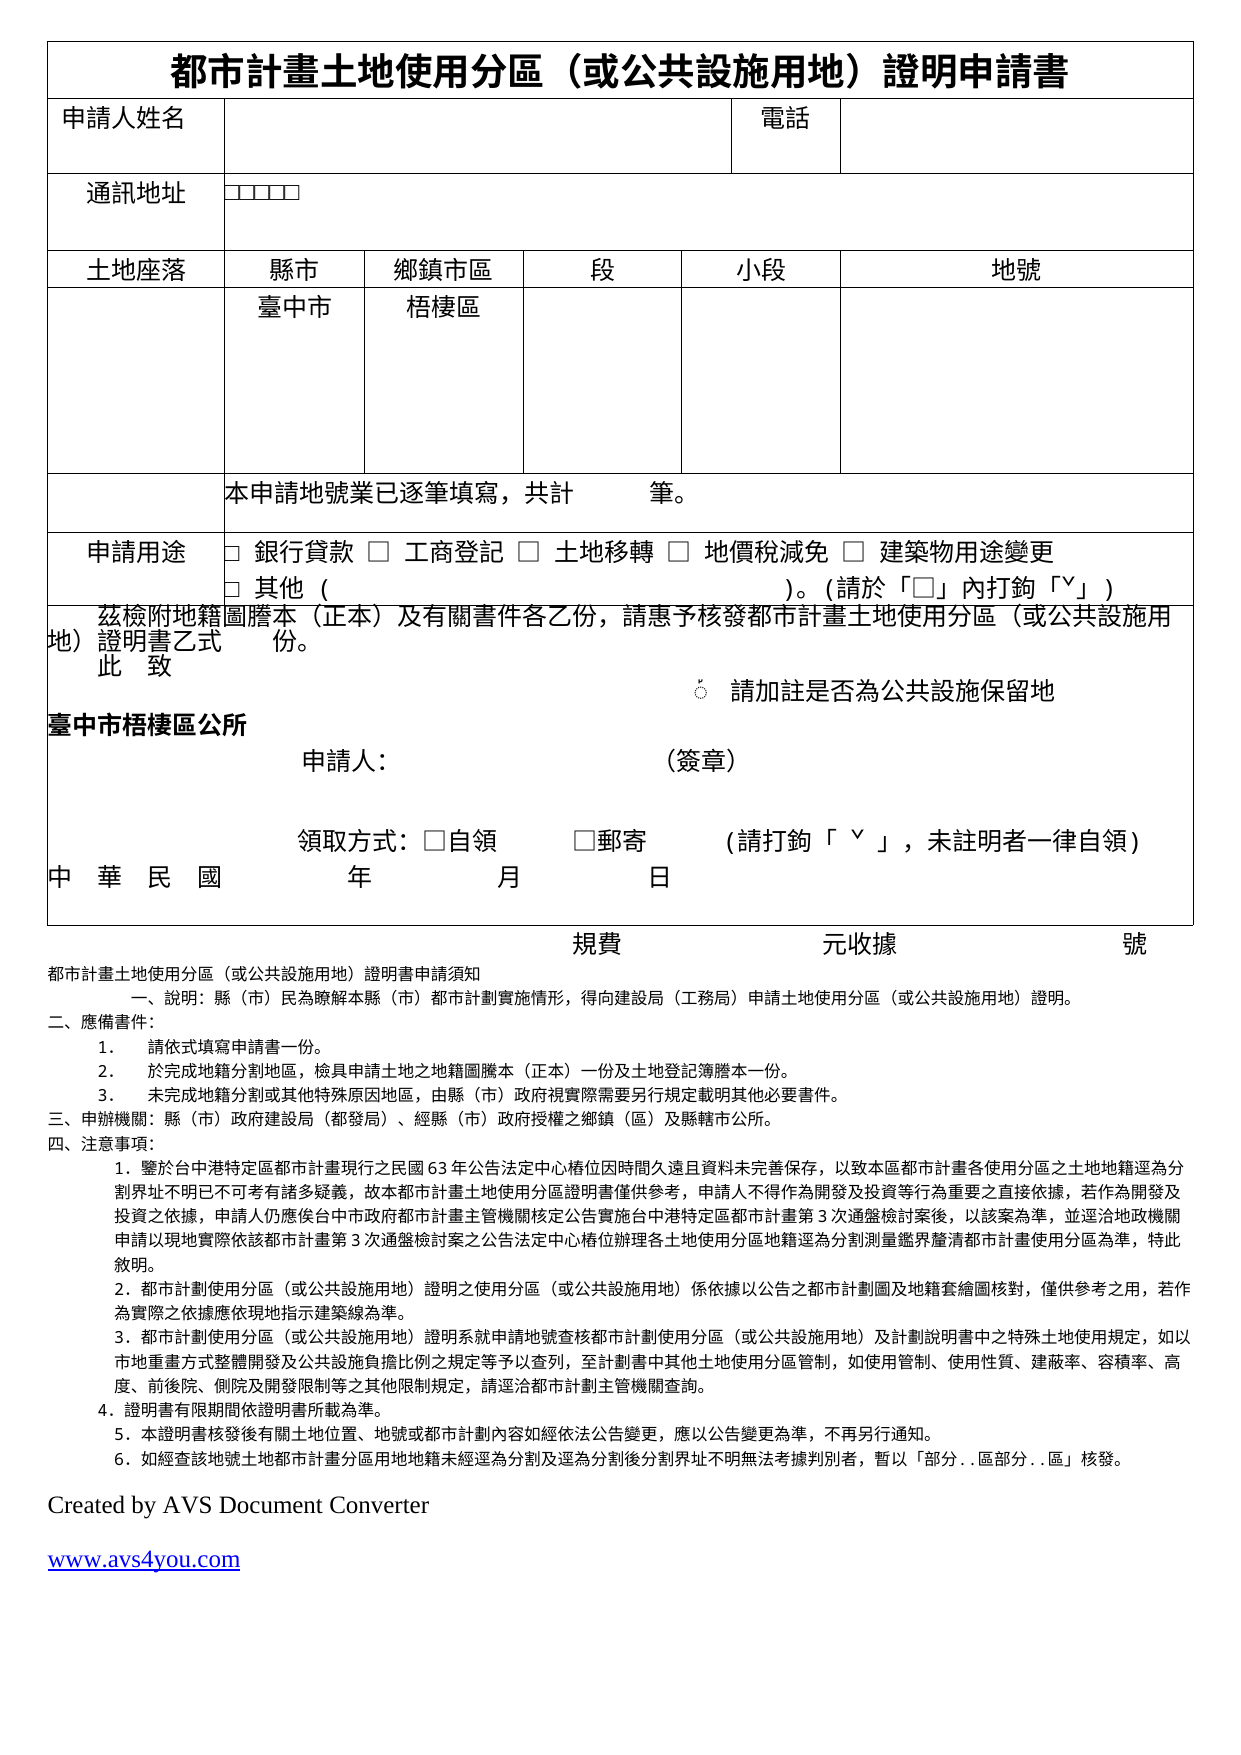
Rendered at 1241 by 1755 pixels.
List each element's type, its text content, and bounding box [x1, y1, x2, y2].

text 一、說明：縣（市）民為瞭解本縣（市）都市計劃實施情形，得向建設局（工務局）申請土地使用分區（或公共設施用地）證明。 [131, 985, 1193, 1009]
text 5．本證明書核發後有關土地位置、地號或都市計劃內容如經依法公告變更，應以公告變更為準，不再另行通知。 [114, 1421, 1193, 1446]
text 四、注意事項： [47, 1131, 1193, 1155]
table_cell 縣市 [225, 251, 364, 287]
table_cell 地號 [841, 251, 1193, 287]
table_cell 本申請地號業已逐筆填寫，共計 筆。 [225, 474, 1193, 532]
table_cell 電話 [732, 99, 840, 173]
table_cell 茲檢附地籍圖謄本（正本）及有關書件各乙份，請惠予核發都市計畫土地使用分區（或公共設施用地）證明書乙式 份。 此 致 請加註是否為公共設施保留地 臺中市梧棲區公所 申請人： （簽章） 領取方式：□自領 □郵寄 (請打鉤「 ˇ 」，未註明者一律自領) 中 華 民 國 年 月 日 [48, 606, 1193, 924]
table_header 都市計畫土地使用分區（或公共設施用地）證明申請書 [48, 42, 1193, 98]
table_cell [841, 99, 1193, 173]
table_cell [48, 288, 224, 473]
list 未完成地籍分割或其他特殊原因地區，由縣（市）政府視實際需要另行規定載明其他必要書件。 [97, 1082, 1193, 1106]
text 1．鑒於台中港特定區都市計畫現行之民國63年公告法定中心樁位因時間久遠且資料未完善保存，以致本區都市計畫各使用分區之土地地籍逕為分割界址不明已不可考有諸多疑義，故本都市計畫土地使用分區證明書僅供參考，申請人不得作為開發及投資等行為重要之直接依據，若作為開發及投資之依據，申請人仍應俟台中市政府都市計畫主管機關核定公告實施台中港特定區都市計畫第3次通盤檢討案後，以該案為準，並逕洽地政機關申請以現地實際依該都市計畫第3次通盤檢討案之公告法定中心樁位辦理各土地使用分區地籍逕為分割測量鑑界釐清都市計畫使用分區為準，特此敘明。 [114, 1155, 1193, 1276]
table_cell 臺中市 [225, 288, 364, 473]
table_cell □□□□□ [225, 174, 1193, 250]
text 4．證明書有限期間依證明書所載為準。 [97, 1397, 1193, 1421]
list 請依式填寫申請書一份。 [97, 1034, 1193, 1058]
table_cell 梧棲區 [365, 288, 523, 473]
text Created by AVS Document Converter [47, 1491, 1193, 1519]
table_cell 申請用途 [48, 533, 224, 605]
text 三、申辦機關：縣（市）政府建設局（都發局）、經縣（市）政府授權之鄉鎮（區）及縣轄市公所。 [47, 1106, 1193, 1131]
table_cell 通訊地址 [48, 174, 224, 250]
table_cell 申請人姓名 [48, 99, 224, 173]
text 二、應備書件： [47, 1009, 1193, 1034]
table_cell [524, 288, 681, 473]
text 都市計畫土地使用分區（或公共設施用地）證明書申請須知 [47, 961, 1193, 985]
table_cell 小段 [682, 251, 840, 287]
table_cell 段 [524, 251, 681, 287]
text www.avs4you.com [47, 1544, 1193, 1573]
text 6．如經查該地號土地都市計畫分區用地地籍未經逕為分割及逕為分割後分割界址不明無法考據判別者，暫以「部分..區部分..區」核發。 [114, 1446, 1193, 1470]
text 3．都市計劃使用分區（或公共設施用地）證明系就申請地號查核都市計劃使用分區（或公共設施用地）及計劃說明書中之特殊土地使用規定，如以市地重畫方式整體開發及公共設施負擔比例之規定等予以查列，至計劃書中其他土地使用分區管制，如使用管制、使用性質、建蔽率、容積率、高度、前後院、側院及開發限制等之其他限制規定，請逕洽都市計劃主管機關查詢。 [114, 1324, 1193, 1397]
table_cell [225, 99, 731, 173]
table_cell [48, 474, 224, 532]
table_cell 鄉鎮市區 [365, 251, 523, 287]
text 規費 元收據 號 [47, 926, 1193, 961]
text 2．都市計劃使用分區（或公共設施用地）證明之使用分區（或公共設施用地）係依據以公告之都市計劃圖及地籍套繪圖核對，僅供參考之用，若作為實際之依據應依現地指示建築線為準。 [114, 1276, 1193, 1324]
table_cell [682, 288, 840, 473]
table_cell [841, 288, 1193, 473]
list 於完成地籍分割地區，檢具申請土地之地籍圖騰本（正本）一份及土地登記簿謄本一份。 [97, 1058, 1193, 1082]
table_cell 土地座落 [48, 251, 224, 287]
table_cell □ 銀行貸款 □ 工商登記 □ 土地移轉 □ 地價稅減免 □ 建築物用途變更 □ 其他 ( )。(請於「□」內打鉤「ˇ」) [225, 533, 1193, 605]
